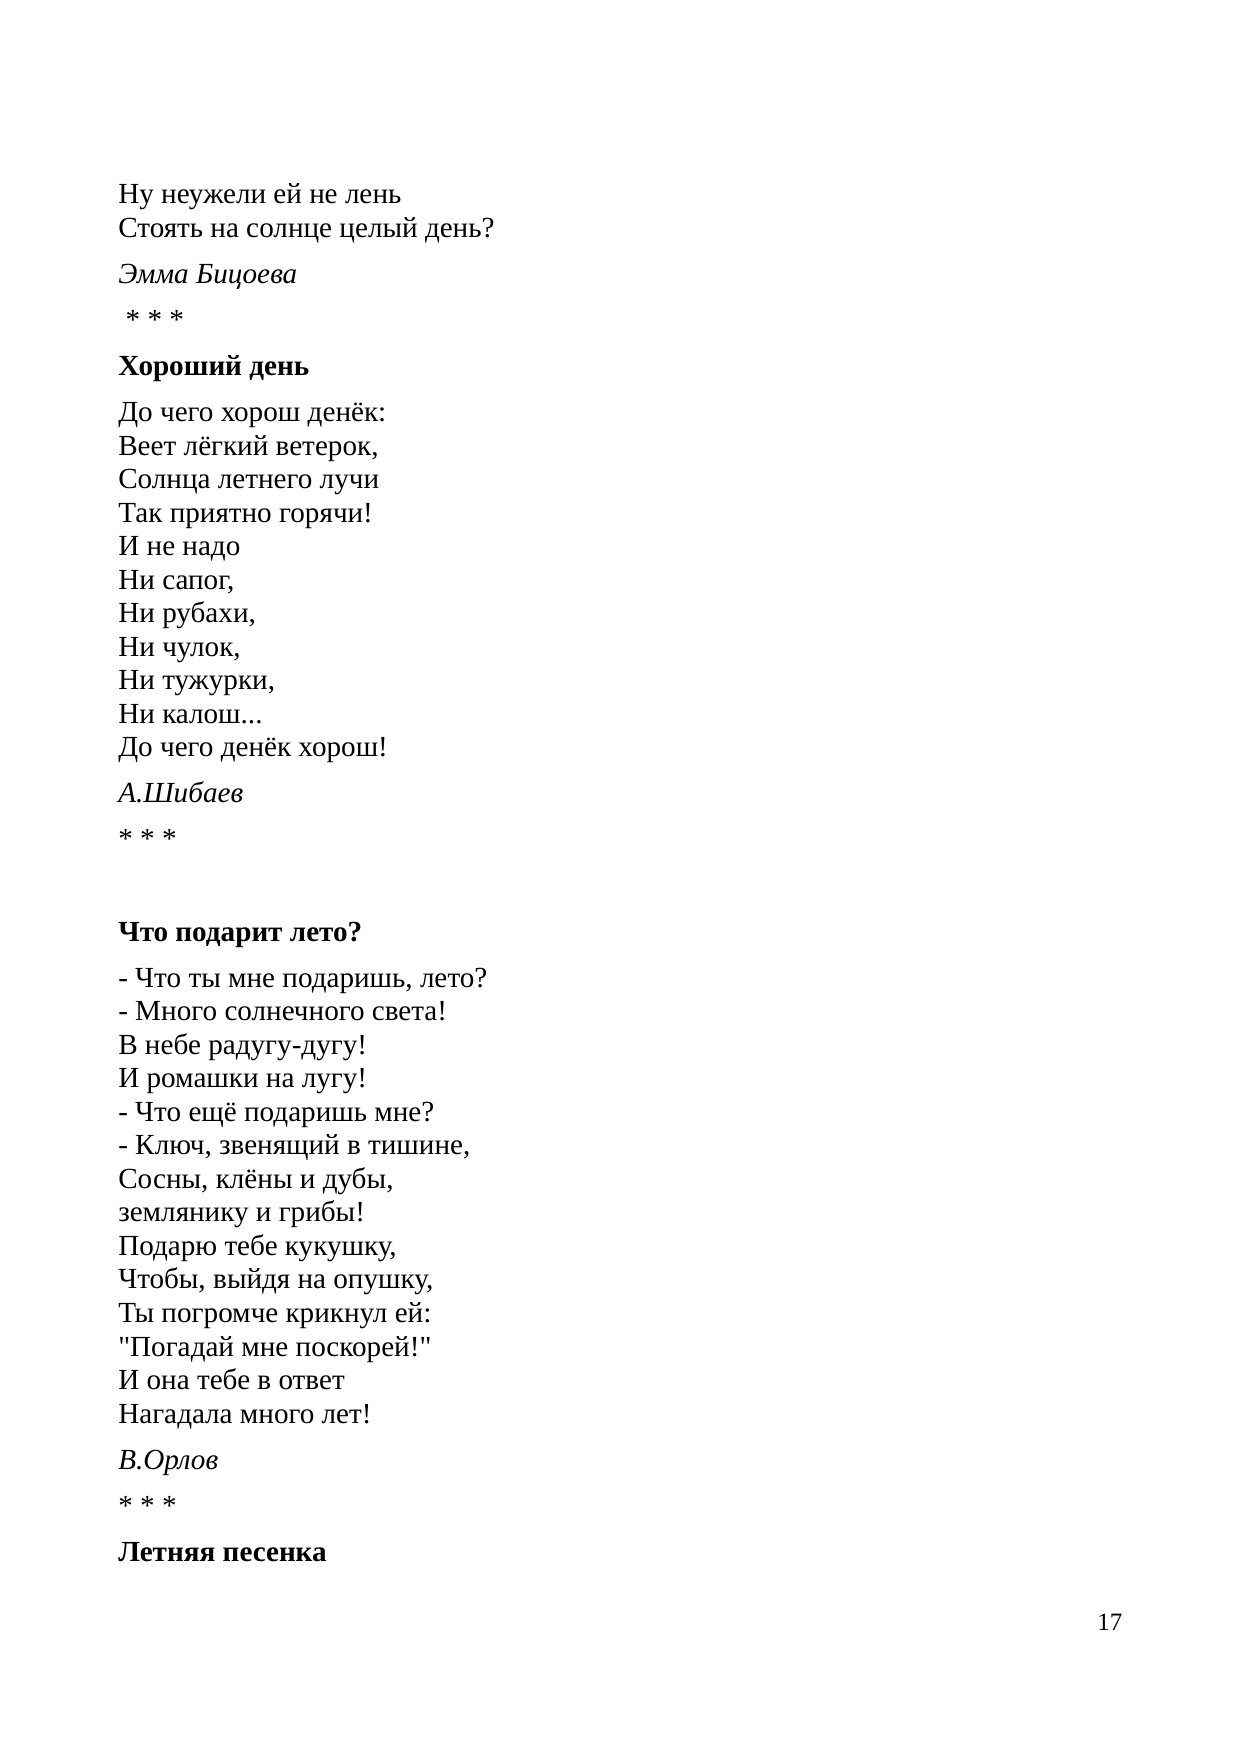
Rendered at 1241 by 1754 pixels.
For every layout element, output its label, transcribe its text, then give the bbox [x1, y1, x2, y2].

text В.Орлов [118, 1442, 1122, 1475]
text Ну неужели ей не лень Стоять на солнце целый день? [118, 176, 1122, 243]
text * * * [118, 822, 1122, 855]
text * * * [118, 302, 1122, 336]
text Эмма Бицоева [118, 256, 1122, 289]
text Что подарит лето? [118, 914, 1122, 947]
text * * * [118, 1488, 1122, 1521]
text Летняя песенка [118, 1534, 1122, 1567]
text До чего хорош денёк: Веет лёгкий ветерок, Солнца летнего лучи Так приятно горячи! И не надо Ни сапог, Ни рубахи, Ни чулок, Ни тужурки, Ни калош... До чего денёк хорош! [118, 394, 1122, 763]
text А.Шибаев [118, 776, 1122, 809]
text - Что ты мне подаришь, лето? - Много солнечного света! В небе радугу-дугу! И ромашки на лугу! - Что ещё подаришь мне? - Ключ, звенящий в тишине, Сосны, клёны и дубы, землянику и грибы! Подарю тебе кукушку, Чтобы, выйдя на опушку, Ты погромче крикнул ей: "Погадай мне поскорей!" И она тебе в ответ Нагадала много лет! [118, 960, 1122, 1429]
text Хороший день [118, 348, 1122, 382]
